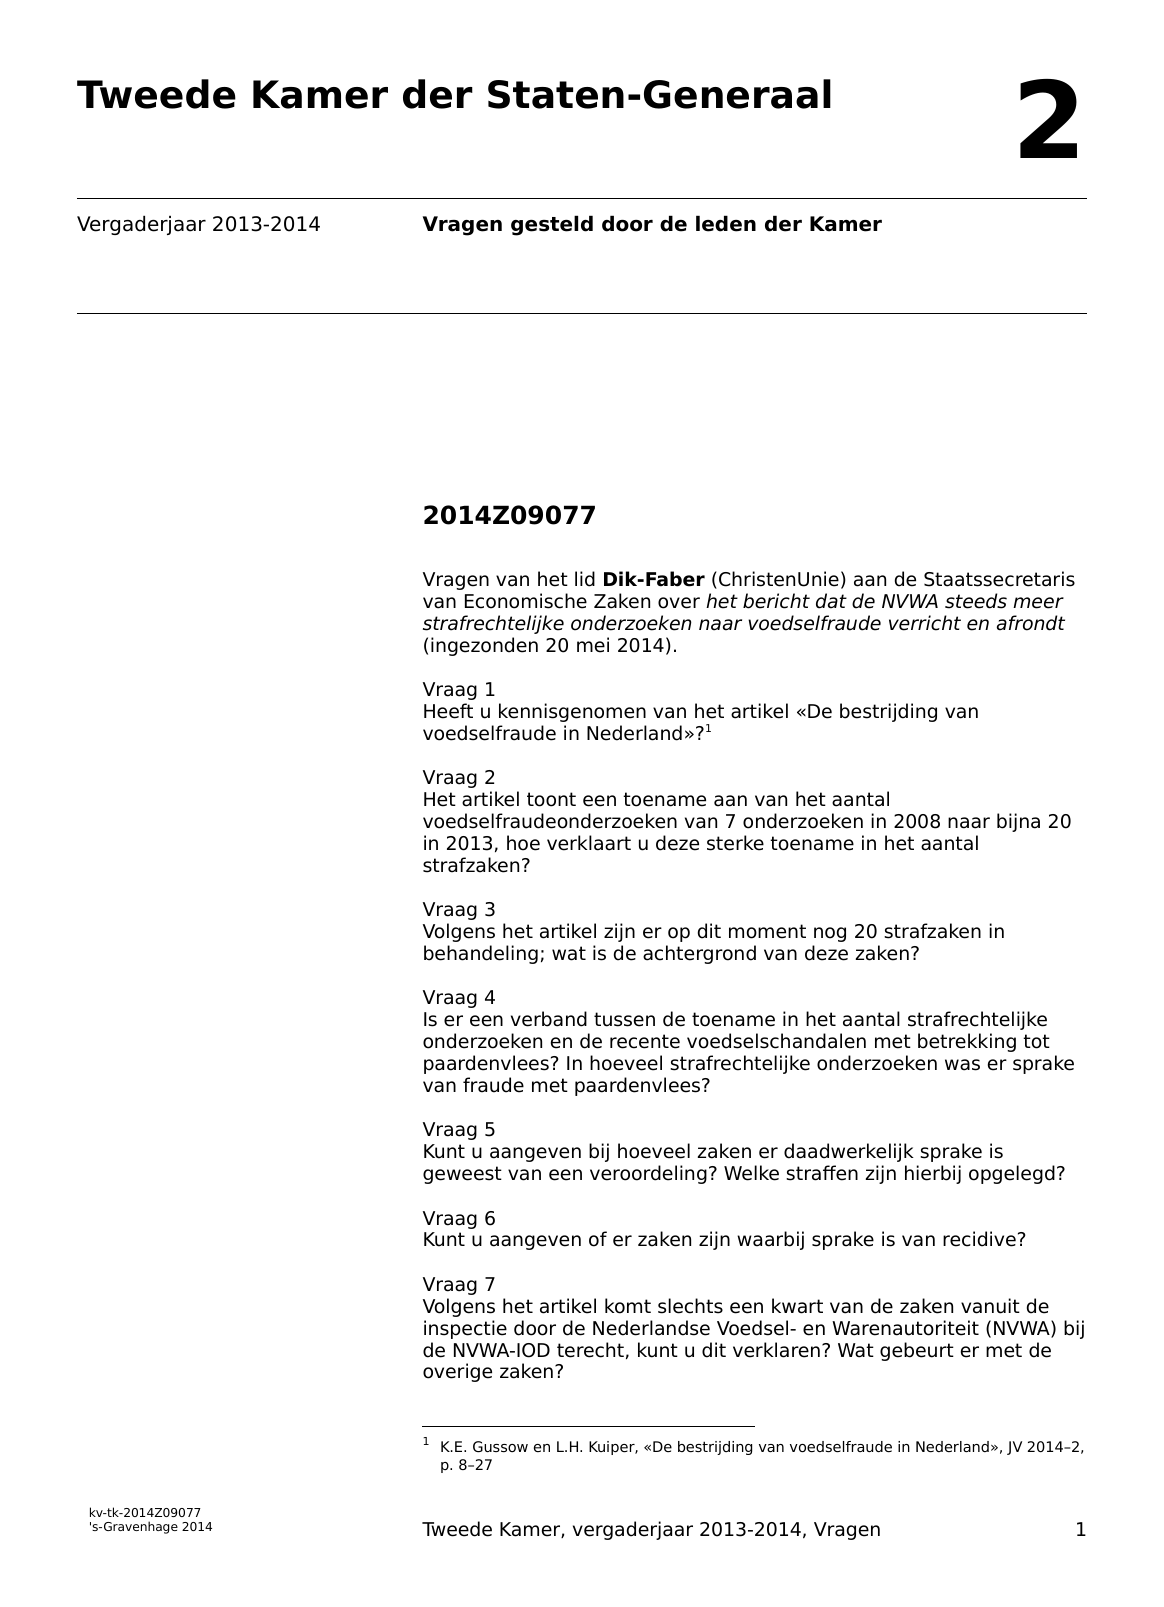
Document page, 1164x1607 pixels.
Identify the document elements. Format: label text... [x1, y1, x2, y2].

text Vraag 6 [422, 1207, 1087, 1229]
text Vraag 3 [422, 899, 1087, 921]
text Kunt u aangeven of er zaken zijn waarbij sprake is van recidive? [422, 1229, 1087, 1251]
text Het artikel toont een toename aan van het aantal voedselfraudeonderzoeken van 7 onderzoeken in 2008 naar bijna 20 in 2013, hoe verklaart u deze sterke toename in het aantal strafzaken? [422, 789, 1087, 877]
text Vraag 5 [422, 1119, 1087, 1141]
text Vraag 7 [422, 1273, 1087, 1296]
text 2014Z09077 [422, 501, 1087, 531]
text Vragen van het lid Dik-Faber (ChristenUnie) aan de Staatssecretaris van Economische Zaken over het bericht dat de NVWA steeds meer strafrechtelijke onderzoeken naar voedselfraude verricht en afrondt (ingezonden 20 mei 2014). [422, 569, 1087, 657]
text Volgens het artikel komt slechts een kwart van de zaken vanuit de inspectie door de Nederlandse Voedsel- en Warenautoriteit (NVWA) bij de NVWA-IOD terecht, kunt u dit verklaren? Wat gebeurt er met de overige zaken? [422, 1296, 1087, 1383]
table_header Tweede Kamer der Staten-Generaal [77, 59, 886, 198]
table_cell Vergaderjaar 2013-2014 [77, 199, 422, 313]
text Vraag 2 [422, 767, 1087, 789]
text Heeft u kennisgenomen van het artikel «De bestrijding van voedselfraude in Nederland»? [422, 701, 1087, 745]
table_header 2 [886, 59, 1087, 198]
text kv-tk-2014Z09077 [88, 1506, 323, 1520]
text Kunt u aangeven bij hoeveel zaken er daadwerkelijk sprake is geweest van een veroordeling? Welke straffen zijn hierbij opgelegd? [422, 1141, 1087, 1185]
text Vraag 1 [422, 679, 1087, 701]
text Vraag 4 [422, 987, 1087, 1009]
text Volgens het artikel zijn er op dit moment nog 20 strafzaken in behandeling; wat is de achtergrond van deze zaken? [422, 921, 1087, 965]
text Is er een verband tussen de toename in het aantal strafrechtelijke onderzoeken en de recente voedselschandalen met betrekking tot paardenvlees? In hoeveel strafrechtelijke onderzoeken was er sprake van fraude met paardenvlees? [422, 1009, 1087, 1097]
text 's-Gravenhage 2014 [88, 1520, 323, 1534]
table_cell Vragen gesteld door de leden der Kamer [422, 199, 1087, 313]
text K.E. Gussow en L.H. Kuiper, «De bestrijding van voedselfraude in Nederland», JV 2014–2, p. 8–27 [422, 1435, 1087, 1474]
